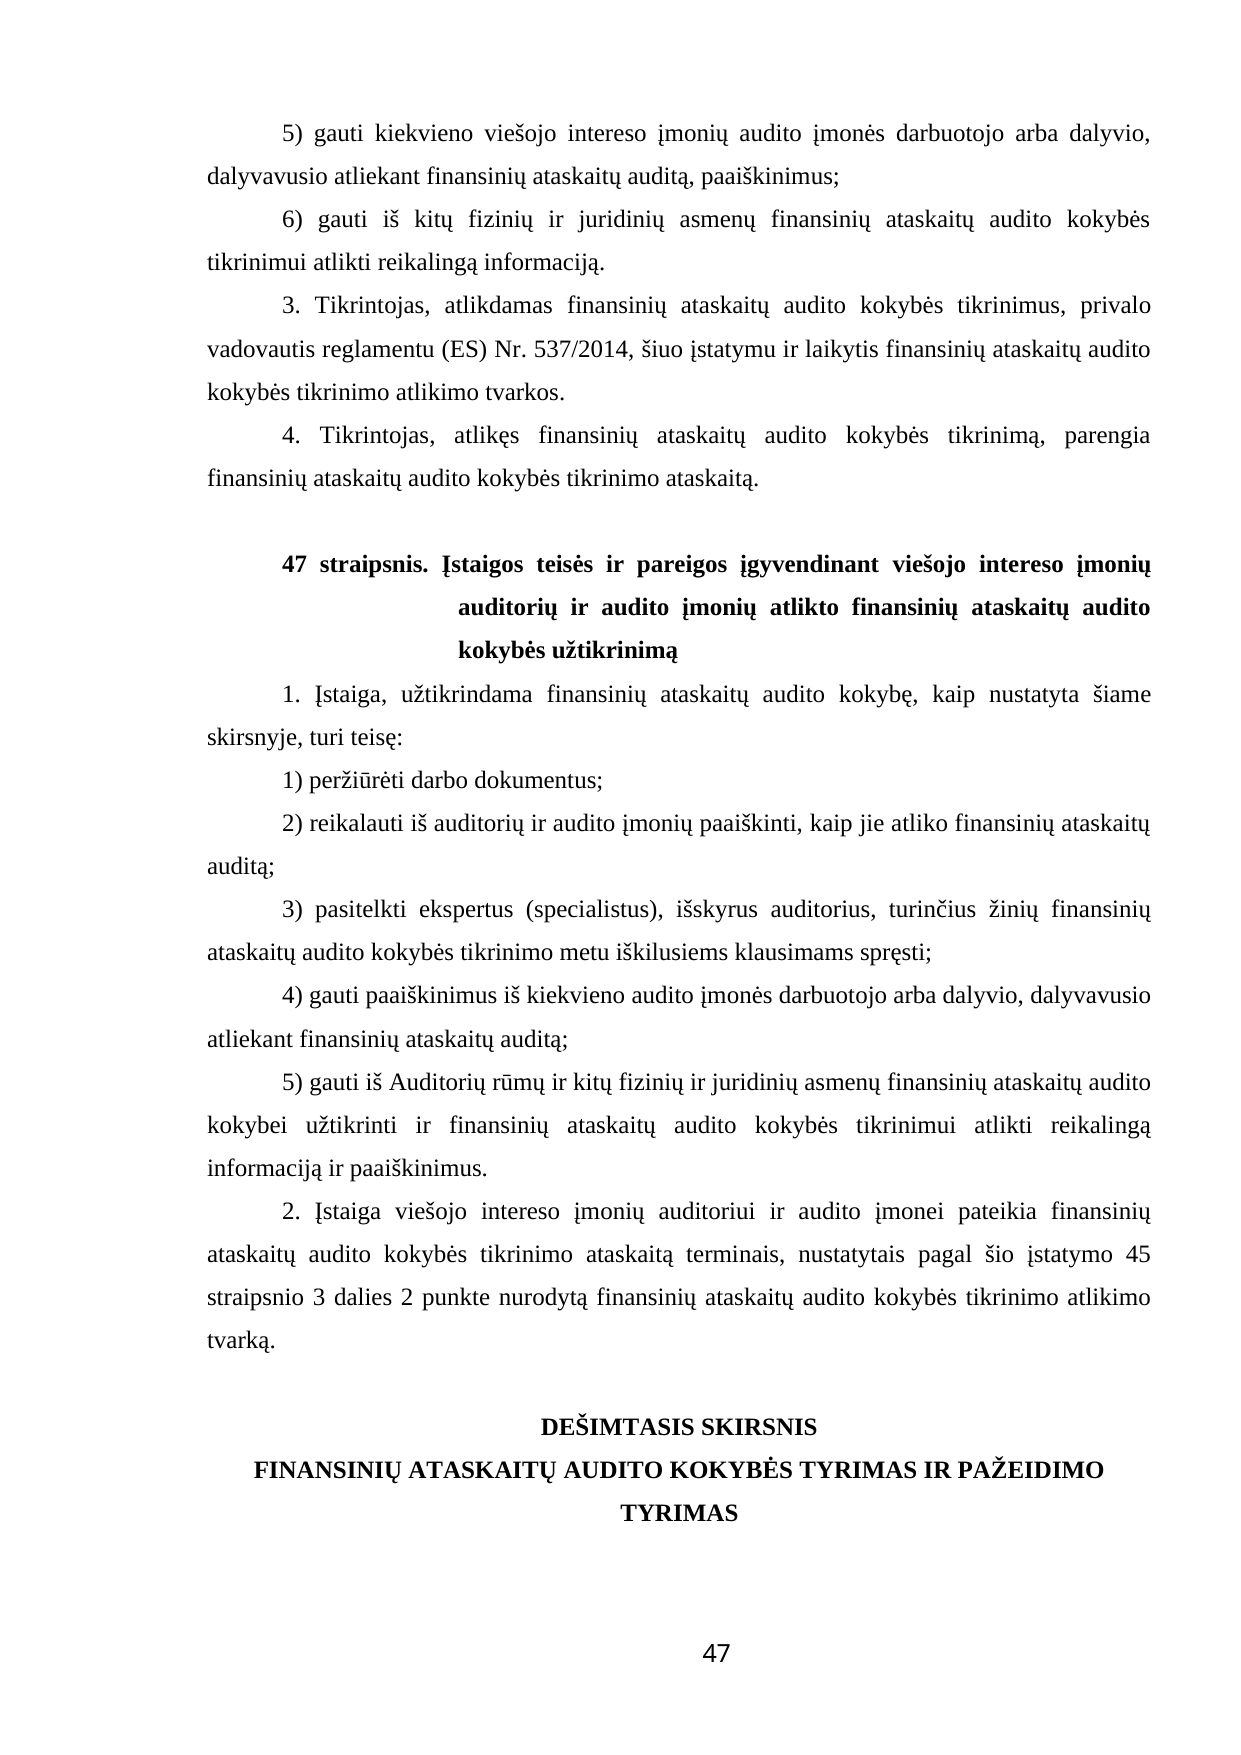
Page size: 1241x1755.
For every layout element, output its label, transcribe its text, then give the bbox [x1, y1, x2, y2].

text 3. Tikrintojas, atlikdamas finansinių ataskaitų audito kokybės tikrinimus, privalo vadovautis reglamentu (ES) Nr. 537/2014, šiuo įstatymu ir laikytis finansinių ataskaitų audito kokybės tikrinimo atlikimo tvarkos. [207, 291, 1152, 406]
text 1) peržiūrėti darbo dokumentus; [207, 765, 1152, 794]
text 5) gauti kiekvieno viešojo intereso įmonių audito įmonės darbuotojo arba dalyvio, dalyvavusio atliekant finansinių ataskaitų auditą, paaiškinimus; [207, 118, 1152, 190]
text 3) pasitelkti ekspertus (specialistus), išskyrus auditorius, turinčius žinių finansinių ataskaitų audito kokybės tikrinimo metu iškilusiems klausimams spręsti; [207, 894, 1152, 966]
text 47 straipsnis. Įstaigos teisės ir pareigos įgyvendinant viešojo intereso įmonių auditorių ir audito įmonių atlikto finansinių ataskaitų audito kokybės užtikrinimą [282, 549, 1152, 664]
text 5) gauti iš Auditorių rūmų ir kitų fizinių ir juridinių asmenų finansinių ataskaitų audito kokybei užtikrinti ir finansinių ataskaitų audito kokybės tikrinimui atlikti reikalingą informaciją ir paaiškinimus. [207, 1067, 1152, 1182]
text 6) gauti iš kitų fizinių ir juridinių asmenų finansinių ataskaitų audito kokybės tikrinimui atlikti reikalingą informaciją. [207, 204, 1152, 276]
text 2) reikalauti iš auditorių ir audito įmonių paaiškinti, kaip jie atliko finansinių ataskaitų auditą; [207, 808, 1152, 880]
text DEŠIMTASIS SKIRSNIS [207, 1412, 1152, 1441]
text 2. Įstaiga viešojo intereso įmonių auditoriui ir audito įmonei pateikia finansinių ataskaitų audito kokybės tikrinimo ataskaitą terminais, nustatytais pagal šio įstatymo 45 straipsnio 3 dalies 2 punkte nurodytą finansinių ataskaitų audito kokybės tikrinimo atlikimo tvarką. [207, 1196, 1152, 1354]
text 1. Įstaiga, užtikrindama finansinių ataskaitų audito kokybę, kaip nustatyta šiame skirsnyje, turi teisę: [207, 679, 1152, 751]
text 4. Tikrintojas, atlikęs finansinių ataskaitų audito kokybės tikrinimą, parengia finansinių ataskaitų audito kokybės tikrinimo ataskaitą. [207, 420, 1152, 492]
text FINANSINIŲ ATASKAITŲ AUDITO KOKYBĖS TYRIMAS IR PAŽEIDIMO TYRIMAS [207, 1455, 1152, 1527]
text 4) gauti paaiškinimus iš kiekvieno audito įmonės darbuotojo arba dalyvio, dalyvavusio atliekant finansinių ataskaitų auditą; [207, 981, 1152, 1052]
